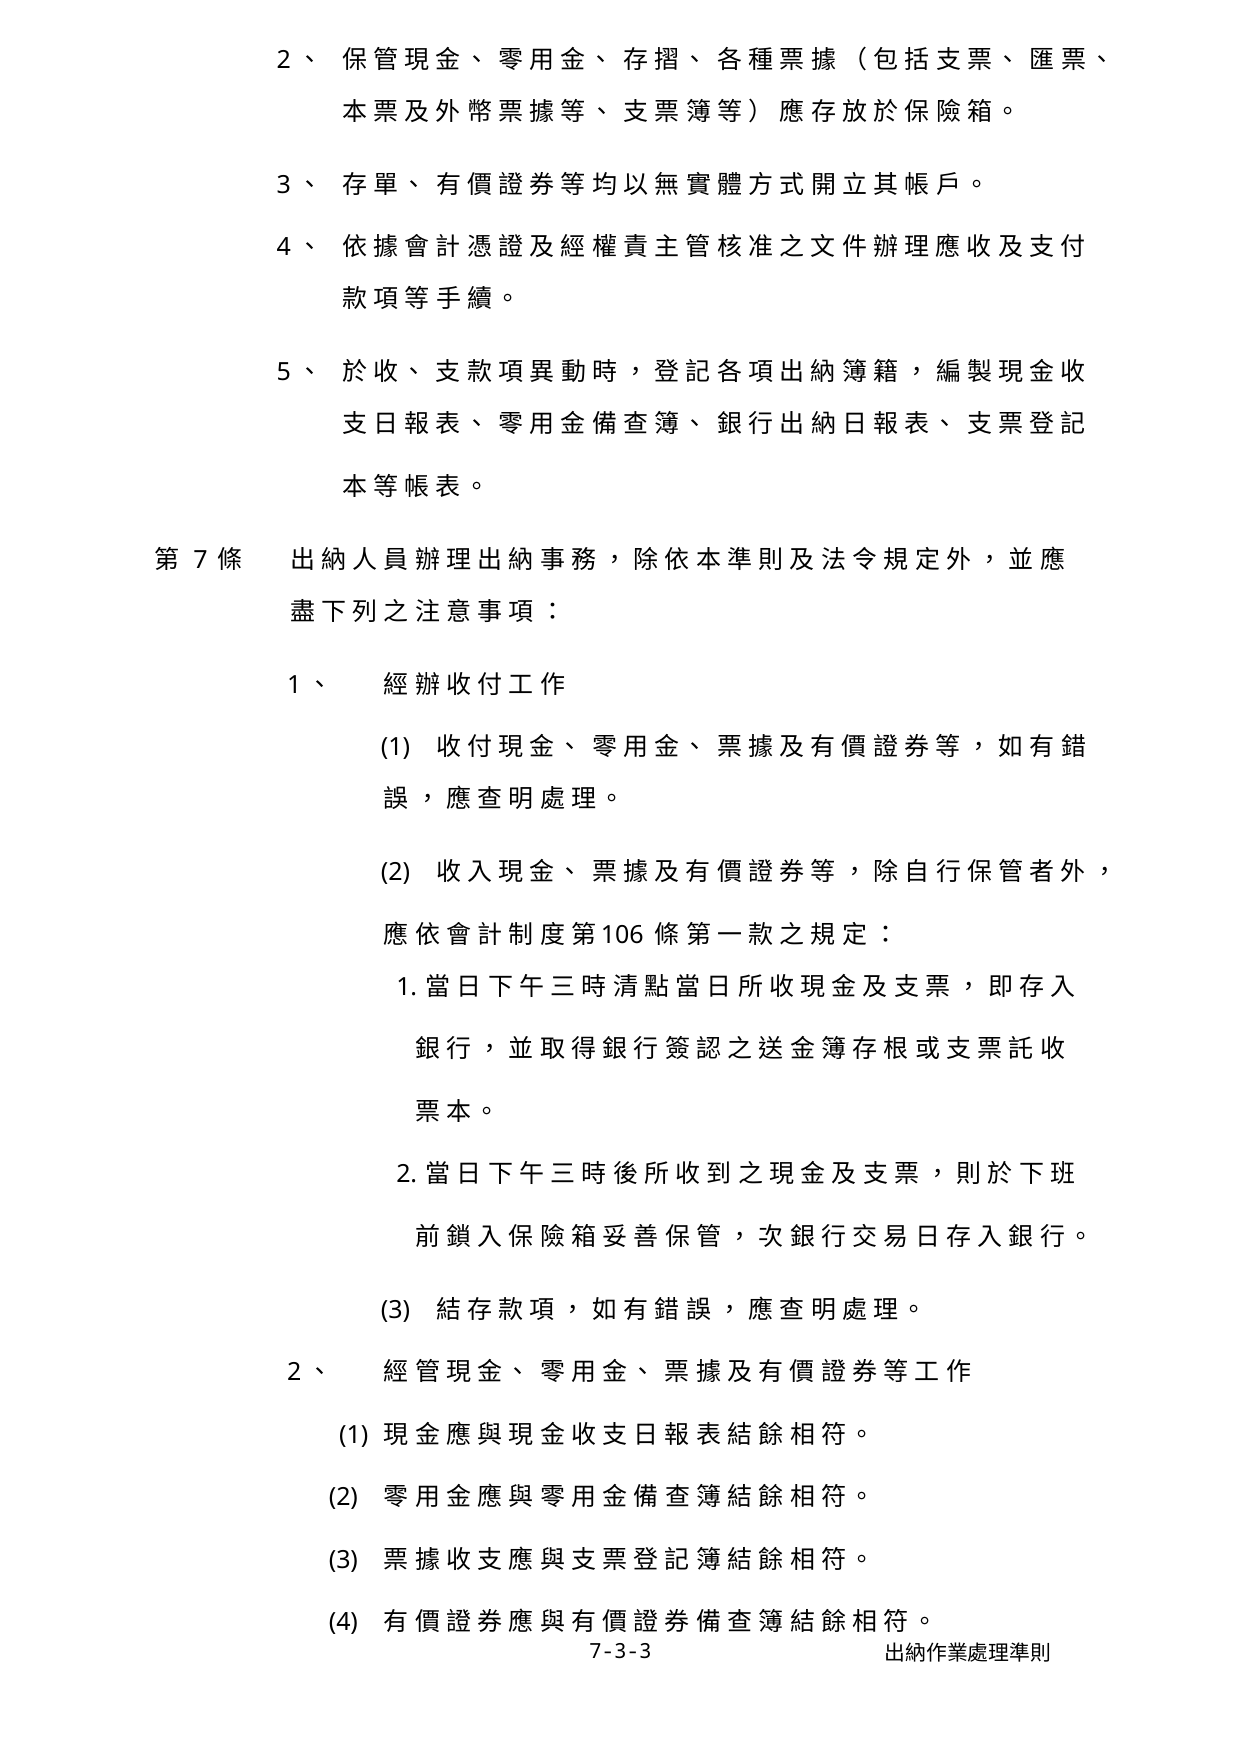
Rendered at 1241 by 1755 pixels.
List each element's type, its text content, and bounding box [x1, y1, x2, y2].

list 出納人員辦理出納事務，除依本準則及法令規定外，並應盡下列之注意事項： [151, 505, 1089, 630]
list 現金應與現金收支日報表結餘相符。 [329, 1380, 1089, 1443]
list 有價證券應與有價證券備查簿結餘相符。 [325, 1568, 1089, 1630]
list 結存款項，如有錯誤，應查明處理。 [379, 1255, 1089, 1318]
list 於收、支款項異動時，登記各項出納簿籍，編製現金收支日報表、零用金備查簿、銀行出納日報表、支票登記本等帳表。 [275, 318, 1089, 505]
text 1.當日下午三時清點當日所收現金及支票，即存入銀行，並取得銀行簽認之送金簿存根或支票託收票本。 [383, 943, 1089, 1130]
list 零用金應與零用金備查簿結餘相符。 [325, 1443, 1089, 1505]
list 經辦收付工作 [277, 630, 1089, 693]
text 2.當日下午三時後所收到之現金及支票，則於下班前鎖入保險箱妥善保管，次銀行交易日存入銀行。 [383, 1130, 1089, 1255]
list 收入現金、票據及有價證券等，除自行保管者外，應依會計制度第106 條第一款之規定： [379, 818, 1089, 943]
list 經管現金、零用金、票據及有價證券等工作 [277, 1318, 1089, 1380]
list 依據會計憑證及經權責主管核准之文件辦理應收及支付款項等手續。 [275, 193, 1089, 318]
list 票據收支應與支票登記簿結餘相符。 [325, 1505, 1089, 1568]
list 存單、有價證券等均以無實體方式開立其帳戶。 [275, 130, 1089, 193]
list 保管現金、零用金、存摺、各種票據（包括支票、匯票、本票及外幣票據等、支票簿等）應存放於保險箱。 [275, 5, 1089, 130]
list 收付現金、零用金、票據及有價證券等，如有錯誤，應查明處理。 [379, 693, 1089, 818]
